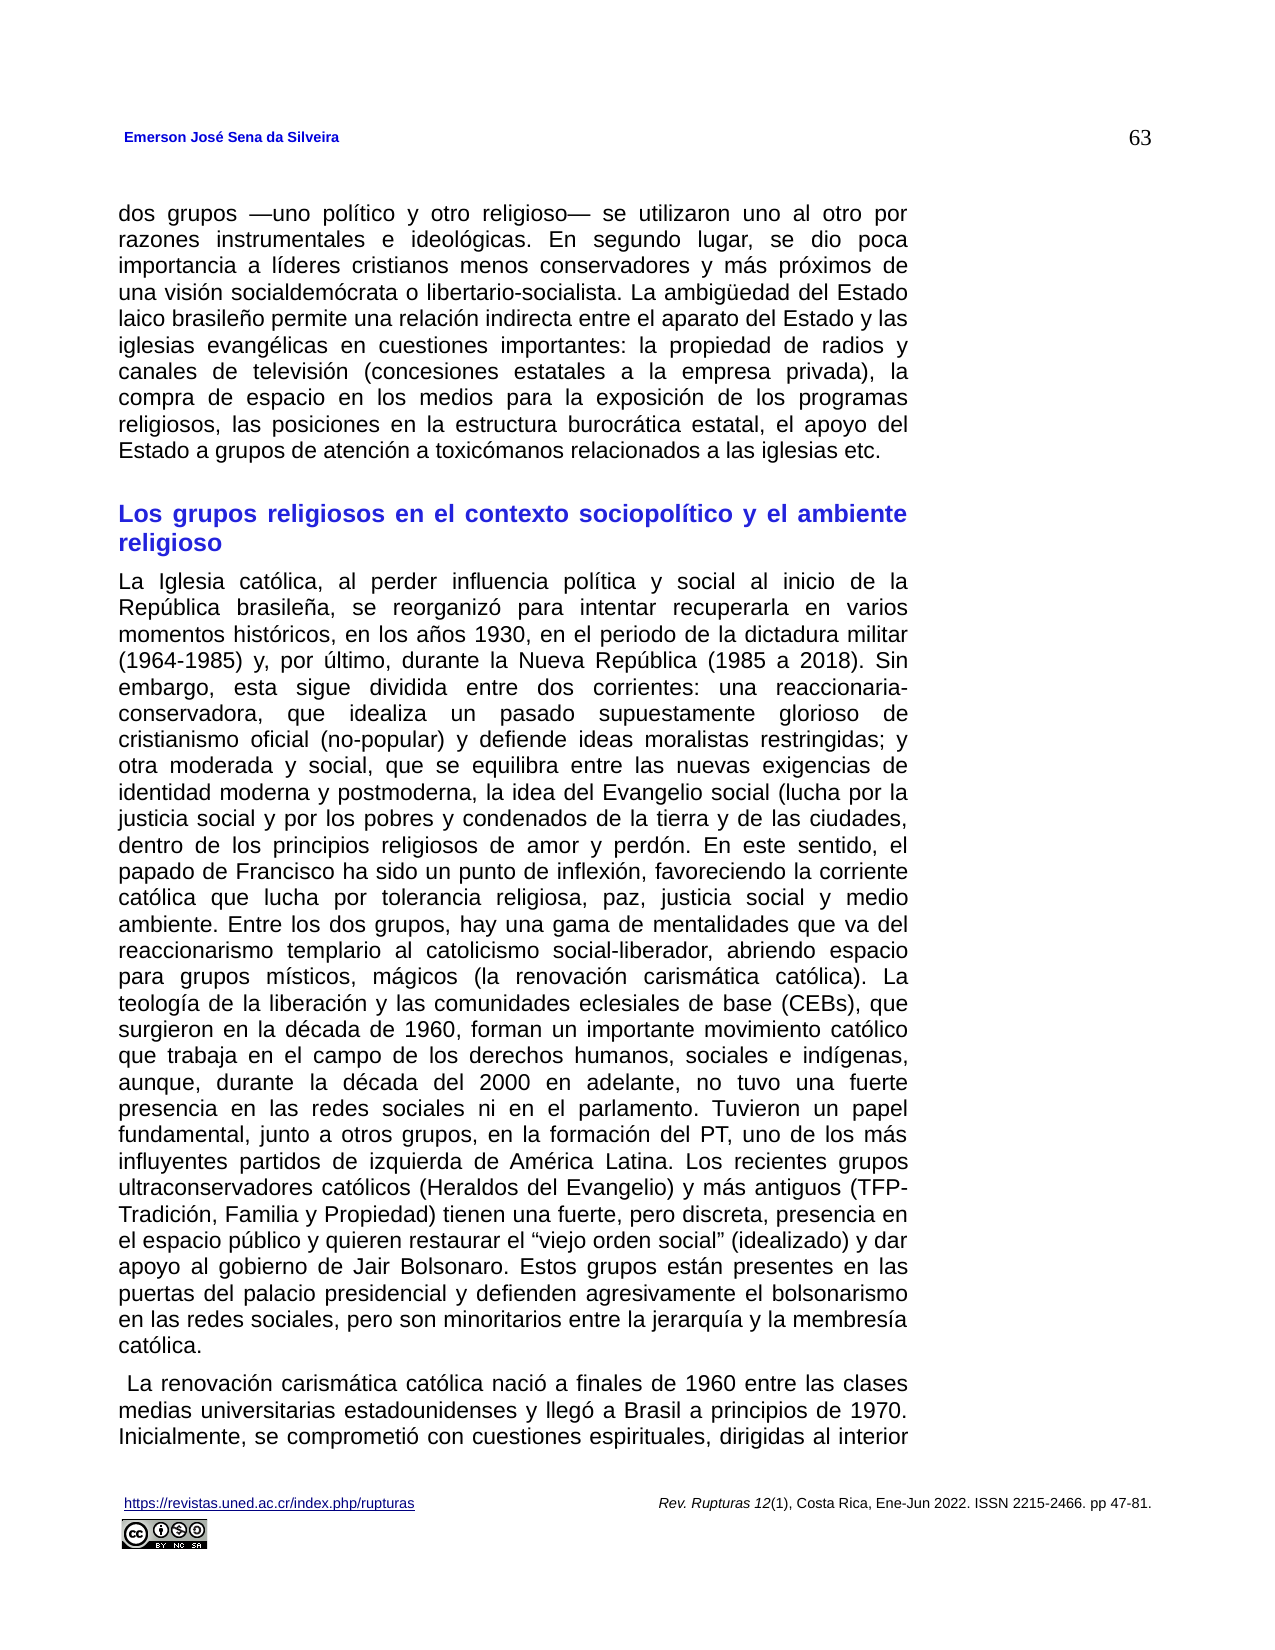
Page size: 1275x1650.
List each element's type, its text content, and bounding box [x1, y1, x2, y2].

text La renovación carismática católica nació a finales de 1960 entre las clases medias universitarias estadounidenses y llegó a Brasil a principios de 1970. Inicialmente, se comprometió con cuestiones espirituales, dirigidas al interior [118, 1370, 909, 1449]
picture [121, 1519, 208, 1549]
text dos grupos —uno político y otro religioso— se utilizaron uno al otro por razones instrumentales e ideológicas. En segundo lugar, se dio poca importancia a líderes cristianos menos conservadores y más próximos de una visión socialdemócrata o libertario-socialista. La ambigüedad del Estado laico brasileño permite una relación indirecta entre el aparato del Estado y las iglesias evangélicas en cuestiones importantes: la propiedad de radios y canales de televisión (concesiones estatales a la empresa privada), la compra de espacio en los medios para la exposición de los programas religiosos, las posiciones en la estructura burocrática estatal, el apoyo del Estado a grupos de atención a toxicómanos relacionados a las iglesias etc. [118, 200, 909, 463]
text La Iglesia católica, al perder influencia política y social al inicio de la República brasileña, se reorganizó para intentar recuperarla en varios momentos históricos, en los años 1930, en el periodo de la dictadura militar (1964-1985) y, por último, durante la Nueva República (1985 a 2018). Sin embargo, esta sigue dividida entre dos corrientes: una reaccionaria-conservadora, que idealiza un pasado supuestamente glorioso de cristianismo oficial (no-popular) y defiende ideas moralistas restringidas; y otra moderada y social, que se equilibra entre las nuevas exigencias de identidad moderna y postmoderna, la idea del Evangelio social (lucha por la justicia social y por los pobres y condenados de la tierra y de las ciudades, dentro de los principios religiosos de amor y perdón. En este sentido, el papado de Francisco ha sido un punto de inflexión, favoreciendo la corriente católica que lucha por tolerancia religiosa, paz, justicia social y medio ambiente. Entre los dos grupos, hay una gama de mentalidades que va del reaccionarismo templario al catolicismo social-liberador, abriendo espacio para grupos místicos, mágicos (la renovación carismática católica). La teología de la liberación y las comunidades eclesiales de base (CEBs), que surgieron en la década de 1960, forman un importante movimiento católico que trabaja en el campo de los derechos humanos, sociales e indígenas, aunque, durante la década del 2000 en adelante, no tuvo una fuerte presencia en las redes sociales ni en el parlamento. Tuvieron un papel fundamental, junto a otros grupos, en la formación del PT, uno de los más influyentes partidos de izquierda de América Latina. Los recientes grupos ultraconservadores católicos (Heraldos del Evangelio) y más antiguos (TFP-Tradición, Familia y Propiedad) tienen una fuerte, pero discreta, presencia en el espacio público y quieren restaurar el “viejo orden social” (idealizado) y dar apoyo al gobierno de Jair Bolsonaro. Estos grupos están presentes en las puertas del palacio presidencial y defienden agresivamente el bolsonarismo en las redes sociales, pero son minoritarios entre la jerarquía y la membresía católica. [118, 568, 909, 1359]
subtitle Los grupos religiosos en el contexto sociopolítico y el ambiente religioso [118, 499, 909, 556]
